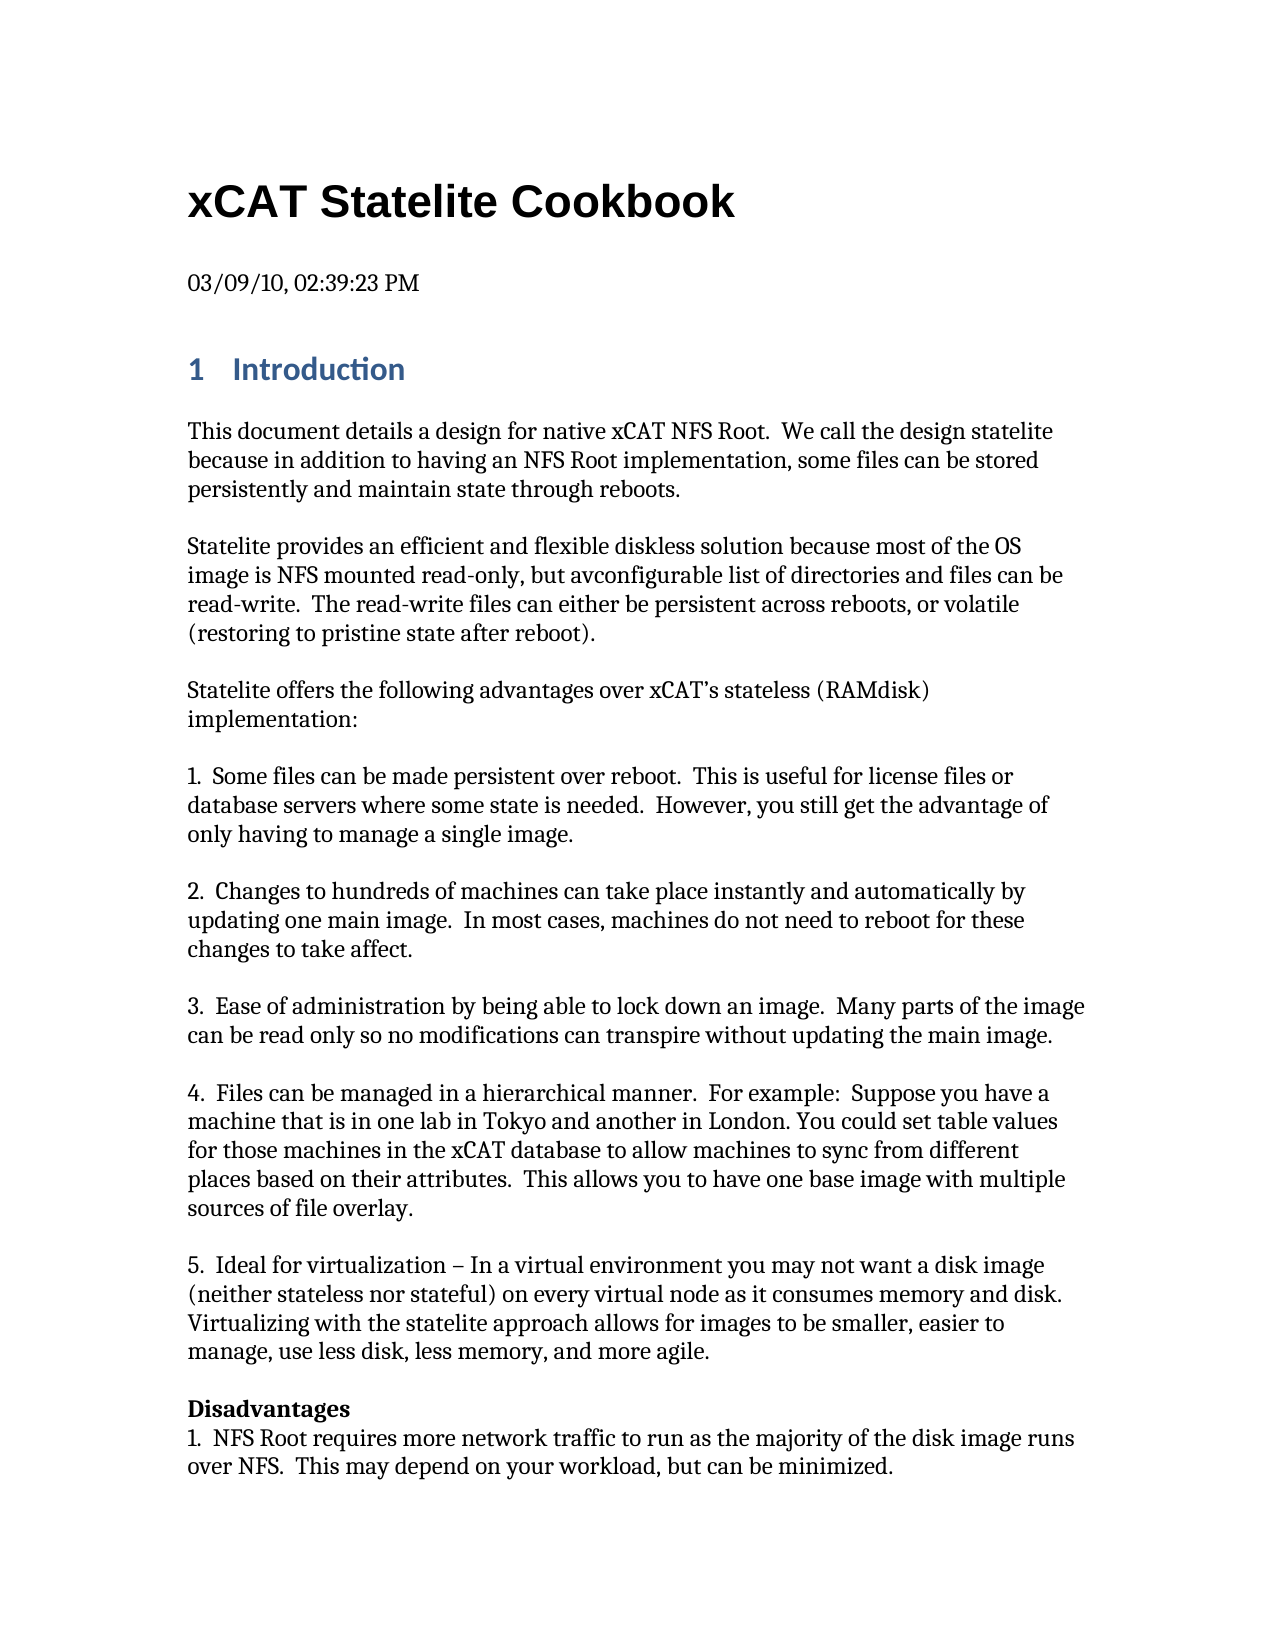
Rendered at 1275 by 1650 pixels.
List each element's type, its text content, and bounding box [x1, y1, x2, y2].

text 2. Changes to hundreds of machines can take place instantly and automatically by updating one main image. In most cases, machines do not need to reboot for these changes to take affect. [187, 877, 1087, 963]
text 1. NFS Root requires more network traffic to run as the majority of the disk image runs over NFS. This may depend on your workload, but can be minimized. [187, 1423, 1087, 1481]
text 4. Files can be managed in a hierarchical manner. For example: Suppose you have a machine that is in one lab in Tokyo and another in London. You could set table values for those machines in the xCAT database to allow machines to sync from different places based on their attributes. This allows you to have one base image with multiple sources of file overlay. [187, 1078, 1087, 1222]
text 3. Ease of administration by being able to lock down an image. Many parts of the image can be read only so no modifications can transpire without updating the main image. [187, 992, 1087, 1050]
text 03/09/10, 02:39:23 PM [187, 269, 1087, 298]
text 1. Some files can be made persistent over reboot. This is useful for license files or database servers where some state is needed. However, you still get the advantage of only having to manage a single image. [187, 762, 1087, 848]
subtitle Introduction [187, 348, 1087, 388]
text This document details a design for native xCAT NFS Root. We call the design statelite because in addition to having an NFS Root implementation, some files can be stored persistently and maintain state through reboots. [187, 417, 1087, 503]
text 5. Ideal for virtualization – In a virtual environment you may not want a disk image (neither stateless nor stateful) on every virtual node as it consumes memory and disk. Virtualizing with the statelite approach allows for images to be smaller, easier to manage, use less disk, less memory, and more agile. [187, 1251, 1087, 1366]
text Disadvantages [187, 1395, 1087, 1423]
subtitle xCAT Statelite Cookbook [187, 175, 1087, 228]
text Statelite provides an efficient and flexible diskless solution because most of the OS image is NFS mounted read-only, but avconfigurable list of directories and files can be read-write. The read-write files can either be persistent across reboots, or volatile (restoring to pristine state after reboot). [187, 532, 1087, 647]
text Statelite offers the following advantages over xCAT’s stateless (RAMdisk) implementation: [187, 676, 1087, 733]
